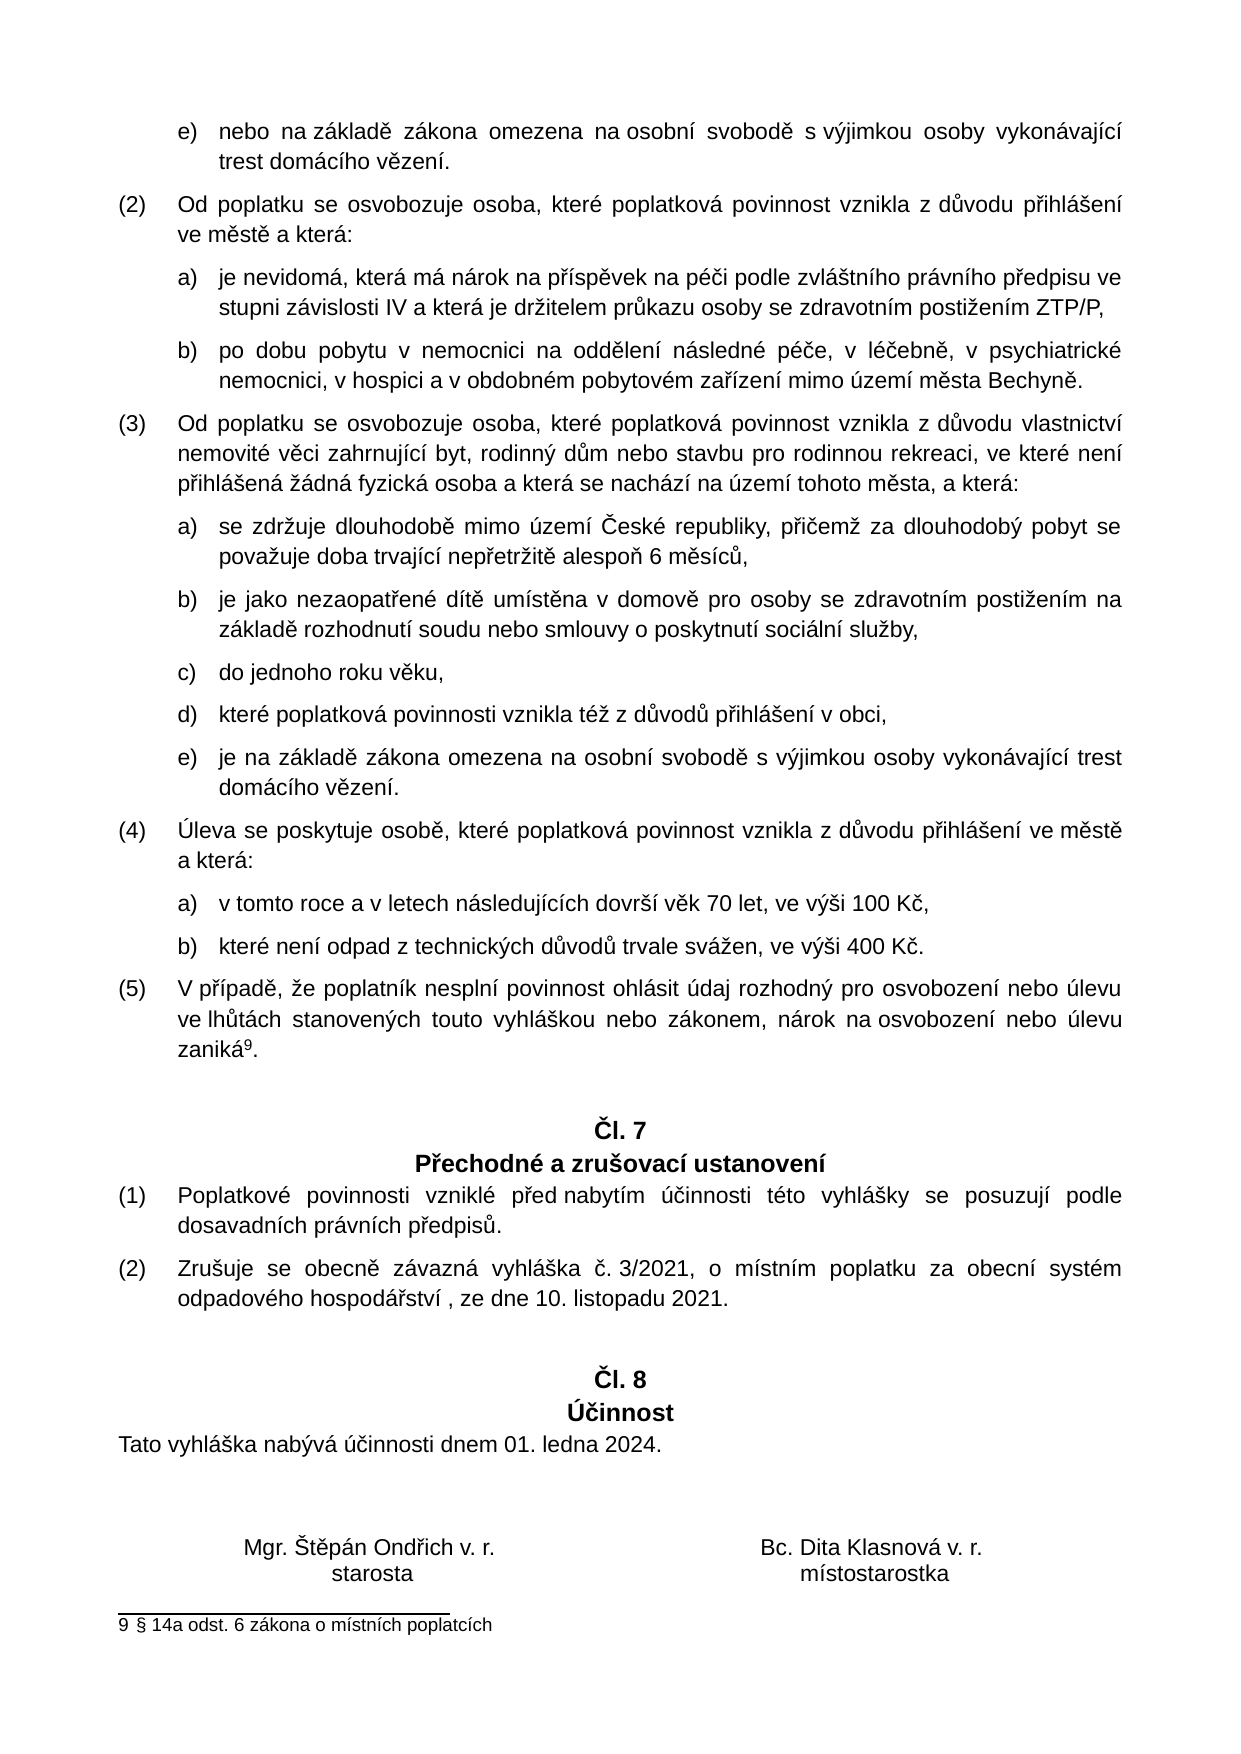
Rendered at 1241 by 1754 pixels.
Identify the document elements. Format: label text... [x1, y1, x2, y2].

list Poplatkové povinnosti vzniklé před nabytím účinnosti této vyhlášky se posuzují podle dosavadních právních předpisů. [118, 1182, 1122, 1239]
list Úleva se poskytuje osobě, které poplatková povinnost vznikla z důvodu přihlášení ve městě a která: [118, 817, 1122, 874]
list v tomto roce a v letech následujících dovrší věk 70 let, ve výši 100 Kč, [177, 890, 1122, 916]
list které poplatková povinnosti vznikla též z důvodů přihlášení v obci, [177, 701, 1122, 728]
list které není odpad z technických důvodů trvale svážen, ve výši 400 Kč. [177, 933, 1122, 959]
list je nevidomá, která má nárok na příspěvek na péči podle zvláštního právního předpisu ve stupni závislosti IV a která je držitelem průkazu osoby se zdravotním postižením ZTP/P, [177, 264, 1122, 321]
list po dobu pobytu v nemocnici na oddělení následné péče, v léčebně, v psychiatrické nemocnici, v hospici a v obdobném pobytovém zařízení mimo území města Bechyně. [177, 337, 1122, 393]
list Od poplatku se osvobozuje osoba, které poplatková povinnost vznikla z důvodu vlastnictví nemovité věci zahrnující byt, rodinný dům nebo stavbu pro rodinnou rekreaci, ve které není přihlášená žádná fyzická osoba a která se nachází na území tohoto města, a která: [118, 410, 1122, 497]
table_header Bc. Dita Klasnová v. r. místostarostka [620, 1474, 1122, 1592]
subtitle Čl. 7 Přechodné a zrušovací ustanovení [118, 1116, 1122, 1178]
list § 14a odst. 6 zákona o místních poplatcích [118, 1614, 1122, 1635]
subtitle Čl. 8 Účinnost [118, 1365, 1122, 1427]
list je na základě zákona omezena na osobní svobodě s výjimkou osoby vykonávající trest domácího vězení. [177, 744, 1122, 801]
list V případě, že poplatník nesplní povinnost ohlásit údaj rozhodný pro osvobození nebo úlevu ve lhůtách stanovených touto vyhláškou nebo zákonem, nárok na osvobození nebo úlevu zaniká. [118, 975, 1122, 1062]
list Od poplatku se osvobozuje osoba, které poplatková povinnost vznikla z důvodu přihlášení ve městě a která: [118, 191, 1122, 248]
table_header Mgr. Štěpán Ondřich v. r. starosta [118, 1474, 620, 1592]
text Tato vyhláška nabývá účinnosti dnem 01. ledna 2024. [118, 1431, 1122, 1458]
list Zrušuje se obecně závazná vyhláška č. 3/2021, o místním poplatku za obecní systém odpadového hospodářství , ze dne 10. listopadu 2021. [118, 1255, 1122, 1312]
list nebo na základě zákona omezena na osobní svobodě s výjimkou osoby vykonávající trest domácího vězení. [177, 118, 1122, 175]
list se zdržuje dlouhodobě mimo území České republiky, přičemž za dlouhodobý pobyt se považuje doba trvající nepřetržitě alespoň 6 měsíců, [177, 513, 1122, 569]
list do jednoho roku věku, [177, 659, 1122, 685]
list je jako nezaopatřené dítě umístěna v domově pro osoby se zdravotním postižením na základě rozhodnutí soudu nebo smlouvy o poskytnutí sociální služby, [177, 586, 1122, 642]
